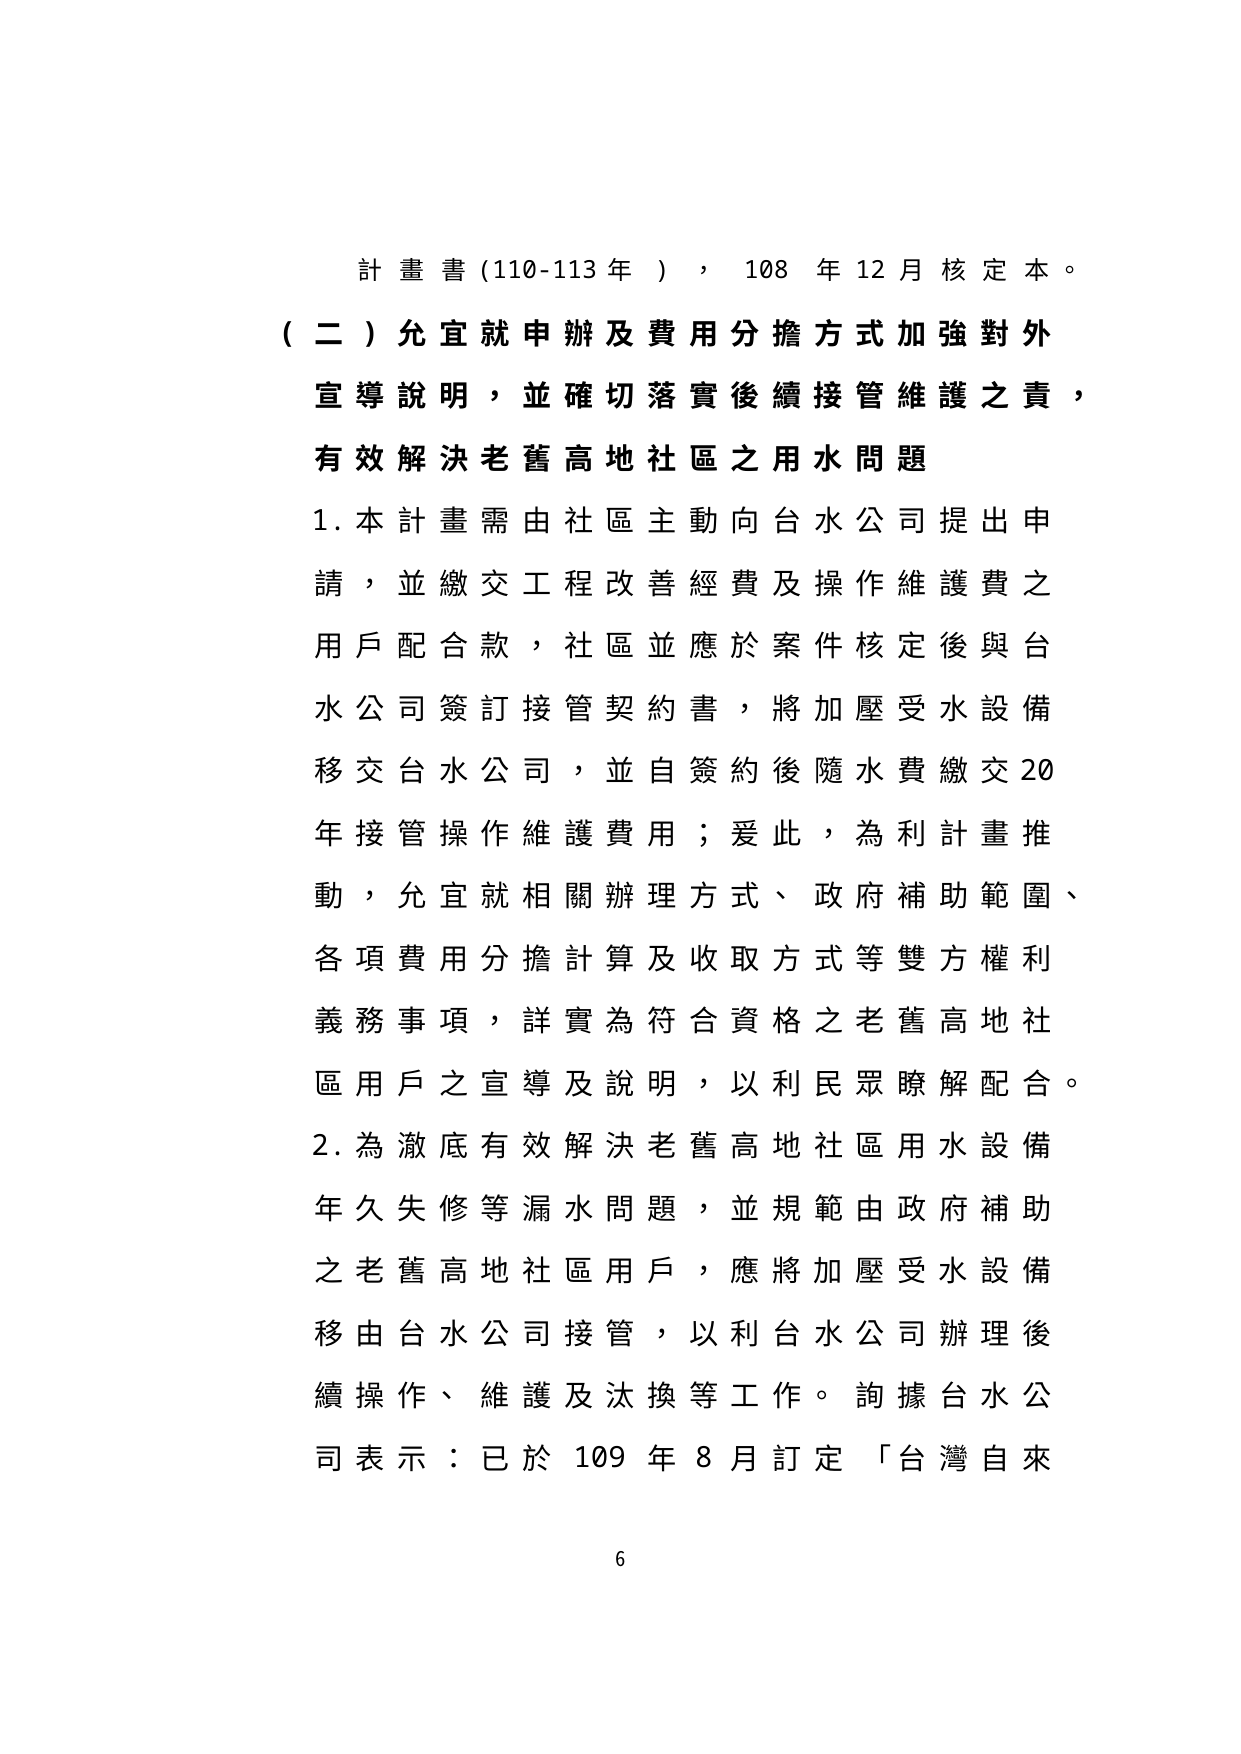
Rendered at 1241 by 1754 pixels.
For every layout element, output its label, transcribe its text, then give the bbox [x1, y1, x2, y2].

text 1.本計畫需由社區主動向台水公司提出申請，並繳交工程改善經費及操作維護費之用戶配合款，社區並應於案件核定後與台水公司簽訂接管契約書，將加壓受水設備移交台水公司，並自簽約後隨水費繳交20年接管操作維護費用；爰此，為利計畫推動，允宜就相關辦理方式、政府補助範圍、各項費用分擔計算及收取方式等雙方權利義務事項，詳實為符合資格之老舊高地社區用戶之宣導及說明，以利民眾瞭解配合。 [271, 477, 1058, 1102]
text 2.為澈底有效解決老舊高地社區用水設備年久失修等漏水問題，並規範由政府補助之老舊高地社區用戶，應將加壓受水設備移由台水公司接管，以利台水公司辦理後續操作、維護及汰換等工作。詢據台水公司表示：已於109年8月訂定「台灣自來水股份有限公司接管高地社區用戶加壓受水設備作業要點」，就本計畫所列老舊高地社區用戶之接管事項進行規範，並要求109年8月12日以後申請建造執照，尚未供水且具有用戶加壓受水設備之新建高地社區，強制規定建商須同意由該公司接管，始予核發供水同意函。爰此，台水公司允宜滾動檢討相關接管規範之完備性，確切落實後續高地社區用戶相關用水設備及漏水之維護控管工作。 [271, 1102, 1058, 1477]
text (二)允宜就申辦及費用分擔方式加強對外宣導說明，並確切落實後續接管維護之責，有效解決老舊高地社區之用水問題 [242, 290, 1058, 477]
text 資料來源：老舊高地社區用戶加壓受水設備改善計畫書(110-113年)，108年12月核定本。 [183, 227, 1058, 290]
